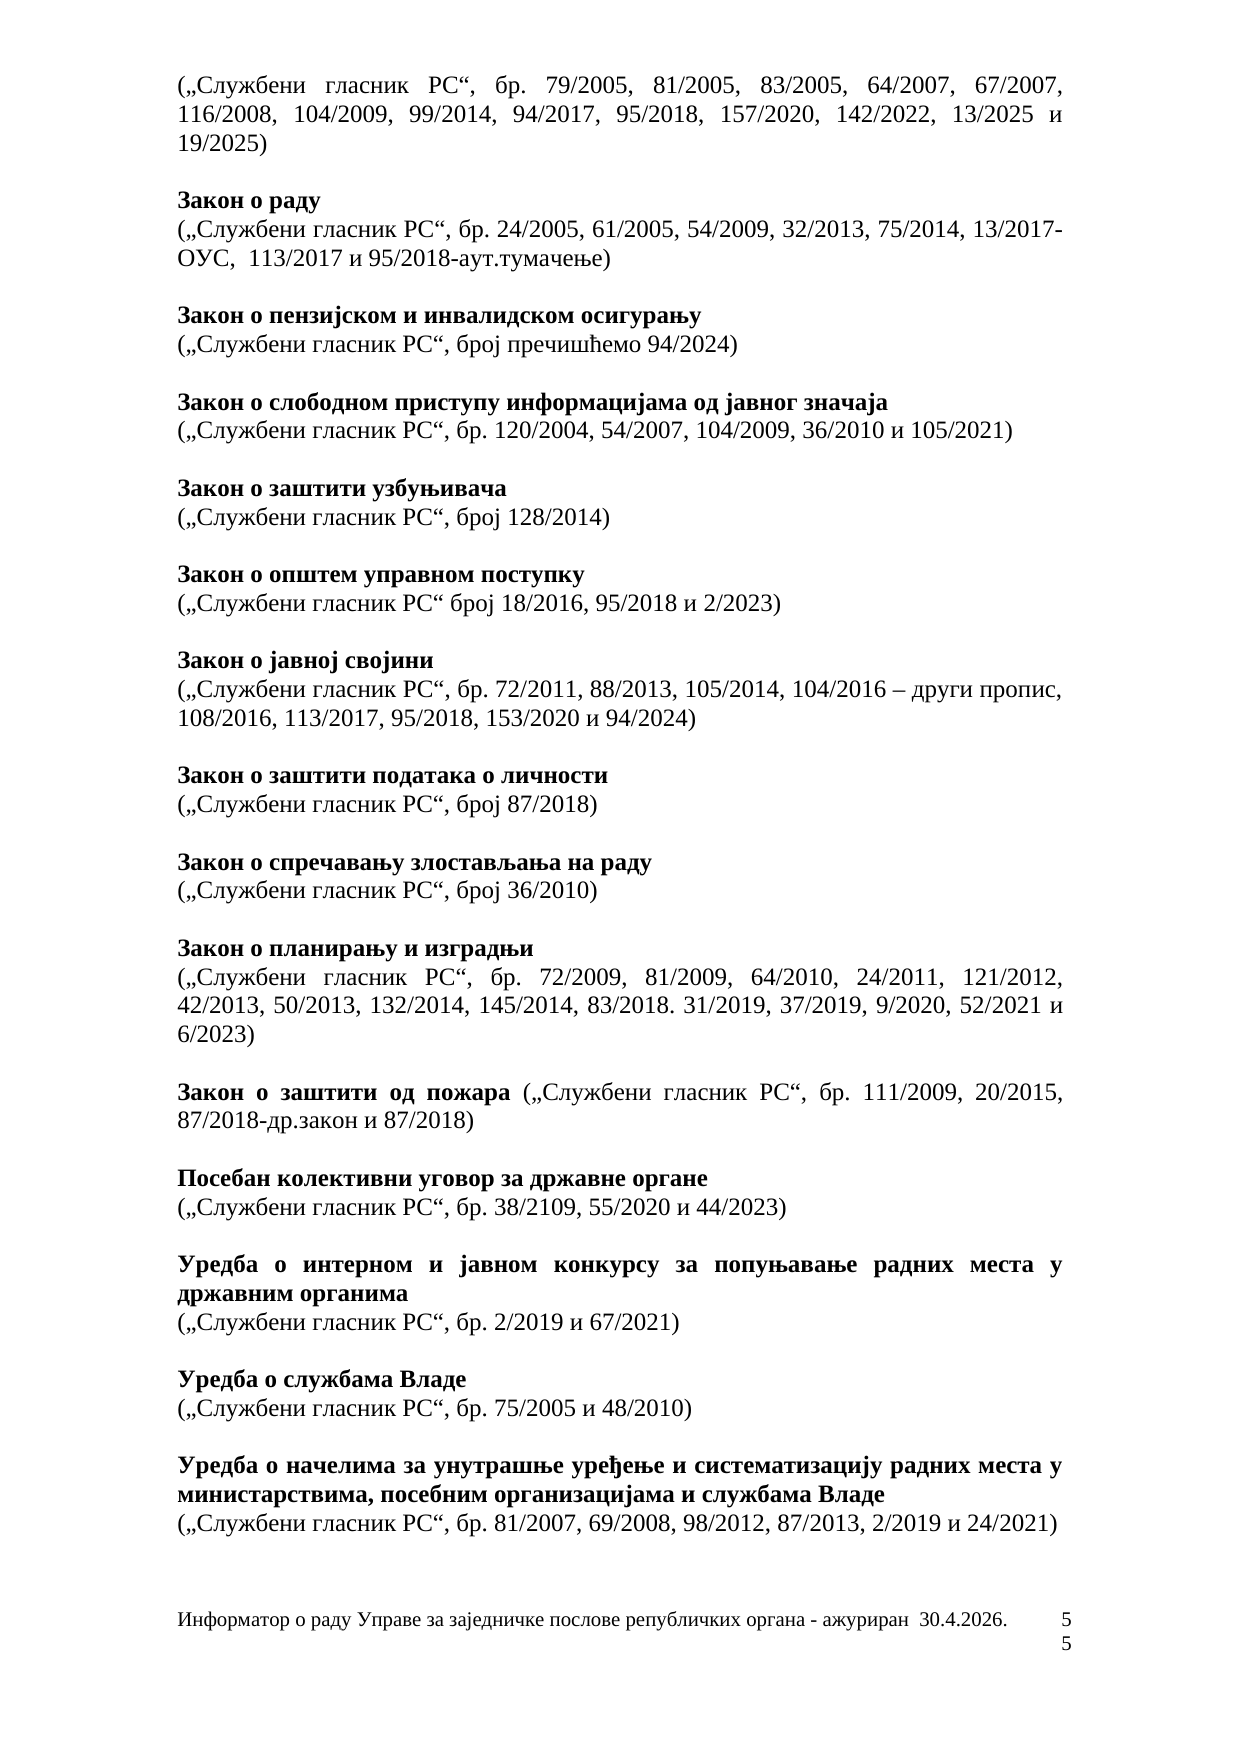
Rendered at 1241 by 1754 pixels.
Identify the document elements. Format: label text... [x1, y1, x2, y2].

text („Службени гласник РС“, бр. 81/2007, 69/2008, 98/2012, 87/2013, 2/2019 и 24/2021) [177, 1508, 1063, 1537]
text Посебан колективни уговор за државне органе [177, 1163, 1063, 1192]
text („Службени гласник РС“, бр. 2/2019 и 67/2021) [177, 1307, 1063, 1336]
text Закон о раду [177, 186, 1063, 214]
text Закон о спречавању злостављања на раду [177, 847, 1063, 876]
text Закон о заштити од пожара („Службени гласник РС“, бр. 111/2009, 20/2015, 87/2018-др.закон и 87/2018) [177, 1077, 1063, 1134]
text („Службени гласник РС“, бр. 75/2005 и 48/2010) [177, 1393, 1063, 1422]
text („Службени гласник РС“, број пречишћемо 94/2024) [177, 329, 1063, 358]
text Уредба о службама Владе [177, 1364, 1063, 1393]
text („Службени гласник РС“, бр. 120/2004, 54/2007, 104/2009, 36/2010 и 105/2021) [177, 416, 1063, 444]
text Закон о заштити узбуњивача [177, 473, 1063, 502]
text („Службени гласник РС“, бр. 72/2009, 81/2009, 64/2010, 24/2011, 121/2012, 42/2013, 50/2013, 132/2014, 145/2014, 83/2018. 31/2019, 37/2019, 9/2020, 52/2021 и 6/2023) [177, 962, 1063, 1048]
text Закон о заштити података о личности [177, 761, 1063, 789]
text („Службени гласник РС“, бр. 72/2011, 88/2013, 105/2014, 104/2016 – други пропис, 108/2016, 113/2017, 95/2018, 153/2020 и 94/2024) [177, 674, 1063, 732]
text Закон о пензијском и инвалидском осигурању [177, 301, 1063, 329]
text („Службени гласник РС“, бр. 79/2005, 81/2005, 83/2005, 64/2007, 67/2007, 116/2008, 104/2009, 99/2014, 94/2017, 95/2018, 157/2020, 142/2022, 13/2025 и 19/2025) [177, 71, 1063, 157]
text („Службени гласник РС“, бр. 38/2109, 55/2020 и 44/2023) [177, 1192, 1063, 1221]
text („Службени гласник РС“, бр. 24/2005, 61/2005, 54/2009, 32/2013, 75/2014, 13/2017-ОУС, 113/2017 и 95/2018-аут.тумачење) [177, 214, 1063, 272]
text („Службени гласник РС“, број 36/2010) [177, 876, 1063, 904]
text Уредба о интерном и јавном конкурсу за попуњавање радних места у државним органима [177, 1249, 1063, 1307]
text Уредба о начелима за унутрашње уређење и систематизацију радних места у министарствима, посебним организацијама и службама Владе [177, 1451, 1063, 1508]
text („Службени гласник РС“ број 18/2016, 95/2018 и 2/2023) [177, 588, 1063, 617]
text Закон о слободном приступу информацијама од јавног значаја [177, 387, 1063, 416]
text Закон о јавној својини [177, 646, 1063, 674]
text Закон о планирању и изградњи [177, 933, 1063, 962]
text Закон о општем управном поступку [177, 559, 1063, 588]
text („Службени гласник РС“, број 87/2018) [177, 789, 1063, 818]
text („Службени гласник РС“, број 128/2014) [177, 502, 1063, 531]
